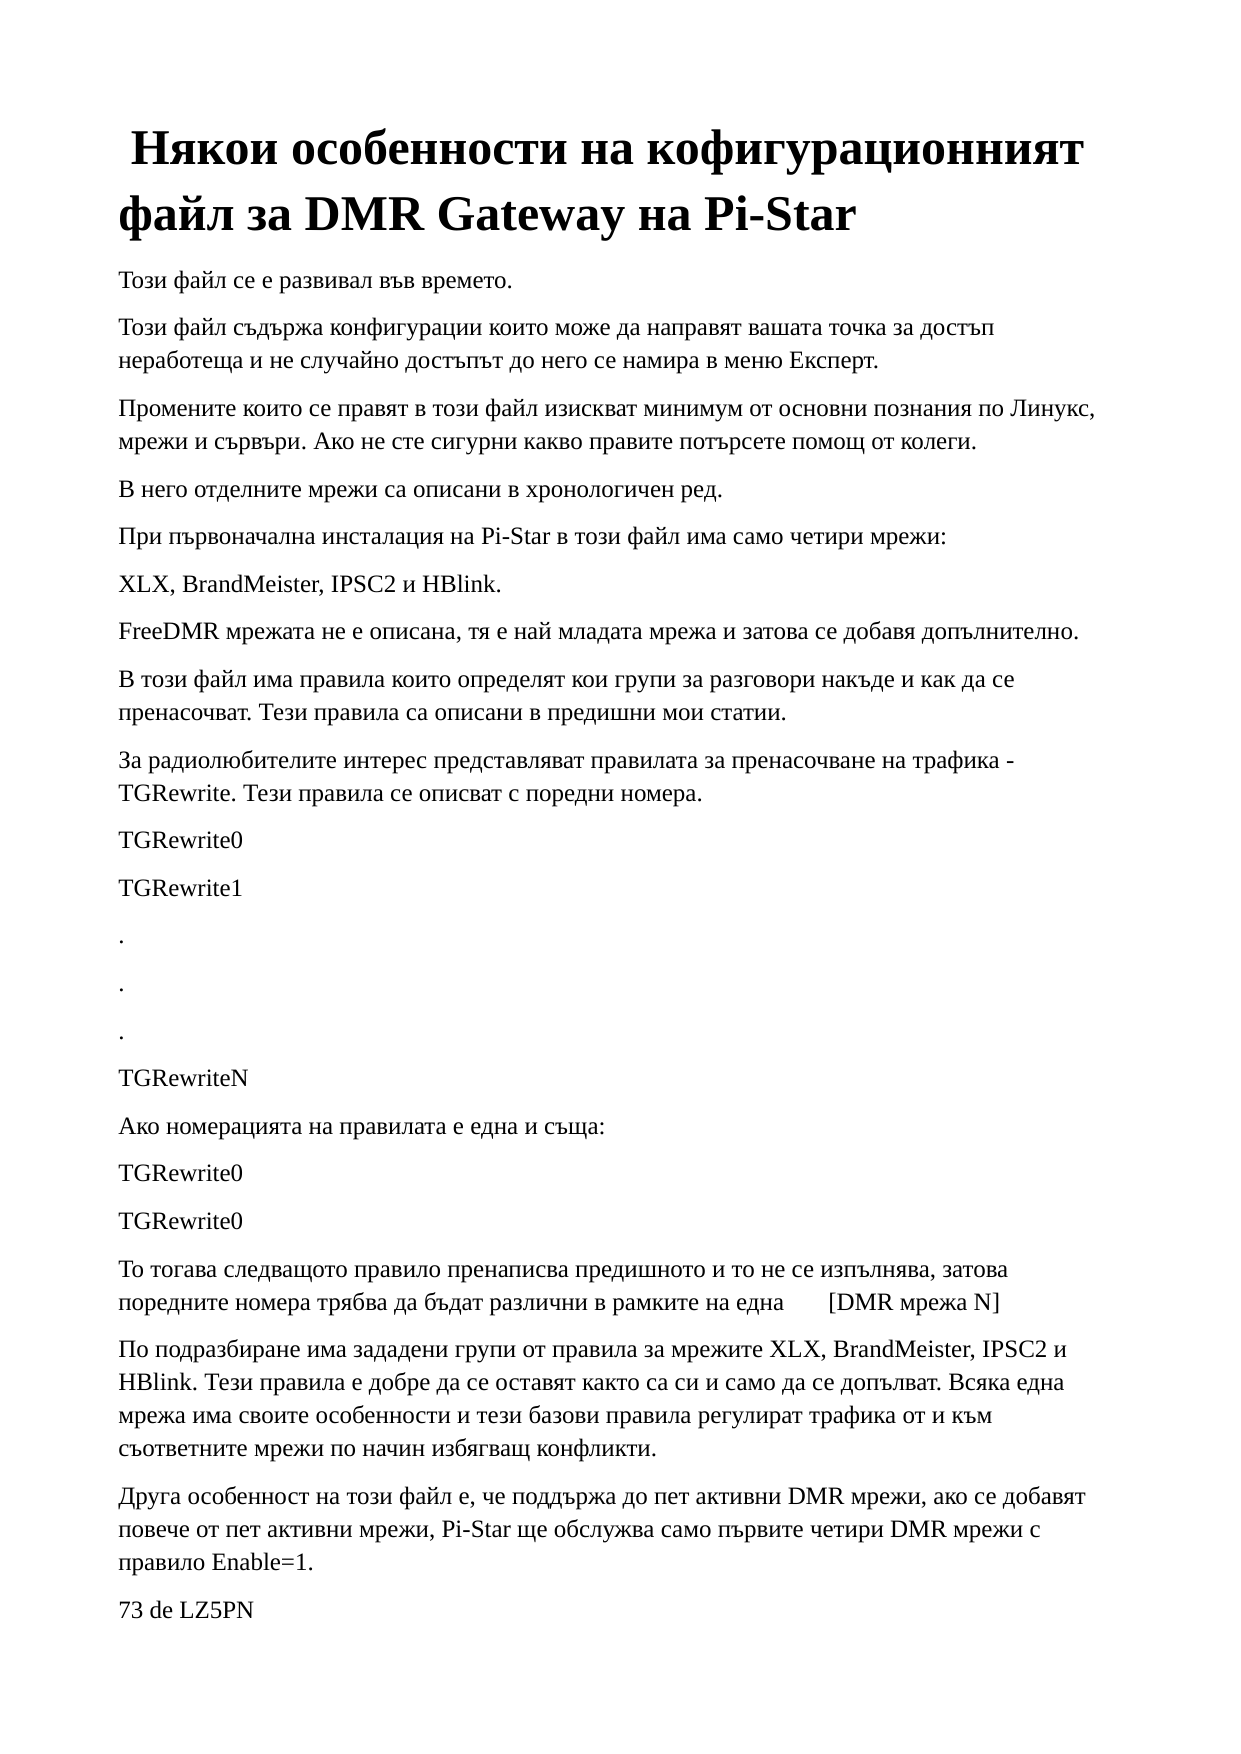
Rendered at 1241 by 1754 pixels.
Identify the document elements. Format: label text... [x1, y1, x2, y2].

text Промените които се правят в този файл изискват минимум от основни познания по Линукс, мрежи и сървъри. Ако не сте сигурни какво правите потърсете помощ от колеги. [118, 393, 1122, 455]
text Друга особенност на този файл е, че поддържа до пет активни DMR мрежи, ако се добавят повече от пет активни мрежи, Pi-Star ще обслужва само първите четири DMR мрежи с правило Enable=1. [118, 1481, 1122, 1576]
text Този файл се е развивал във времето. [118, 265, 1122, 293]
text Някои особенности на кофигурационният файл за DMR Gateway на Pi-Star [118, 118, 1122, 242]
text XLX, BrandMeister, IPSC2 и HBlink. [118, 569, 1122, 598]
text FreeDMR мрежата не е описана, тя е най младата мрежа и затова се добавя допълнително. [118, 616, 1122, 645]
text В него отделните мрежи са описани в хронологичен ред. [118, 474, 1122, 502]
text TGRewrite1 [118, 873, 1122, 902]
text . [118, 968, 1122, 997]
text Този файл съдържа конфигурации които може да направят вашата точка за достъп неработеща и не случайно достъпът до него се намира в меню Експерт. [118, 312, 1122, 374]
text В този файл има правила които определят кои групи за разговори накъде и как да се пренасочват. Тези правила са описани в предишни мои статии. [118, 664, 1122, 726]
text . [118, 921, 1122, 949]
text TGRewrite0 [118, 1158, 1122, 1187]
text TGRewriteN [118, 1063, 1122, 1092]
text 73 de LZ5PN [118, 1595, 1122, 1623]
text То тогава следващото правило пренаписва предишното и то не се изпълнява, затова поредните номера трябва да бъдат различни в рамките на една [DMR мрежа N] [118, 1254, 1122, 1316]
text За радиолюбителите интерес представляват правилата за пренасочване на трафика - TGRewrite. Тези правила се описват с поредни номера. [118, 745, 1122, 806]
text При първоначална инсталация на Pi-Star в този файл има само четири мрежи: [118, 521, 1122, 550]
text TGRewrite0 [118, 1206, 1122, 1235]
text . [118, 1016, 1122, 1044]
text TGRewrite0 [118, 825, 1122, 854]
text Ако номерацията на правилата е една и съща: [118, 1111, 1122, 1140]
text По подразбиране има зададени групи от правила за мрежите XLX, BrandMeister, IPSC2 и HBlink. Тези правила е добре да се оставят както са си и само да се допълват. Всяка една мрежа има своите особенности и тези базови правила регулират трафика от и към съответните мрежи по начин избягващ конфликти. [118, 1334, 1122, 1462]
